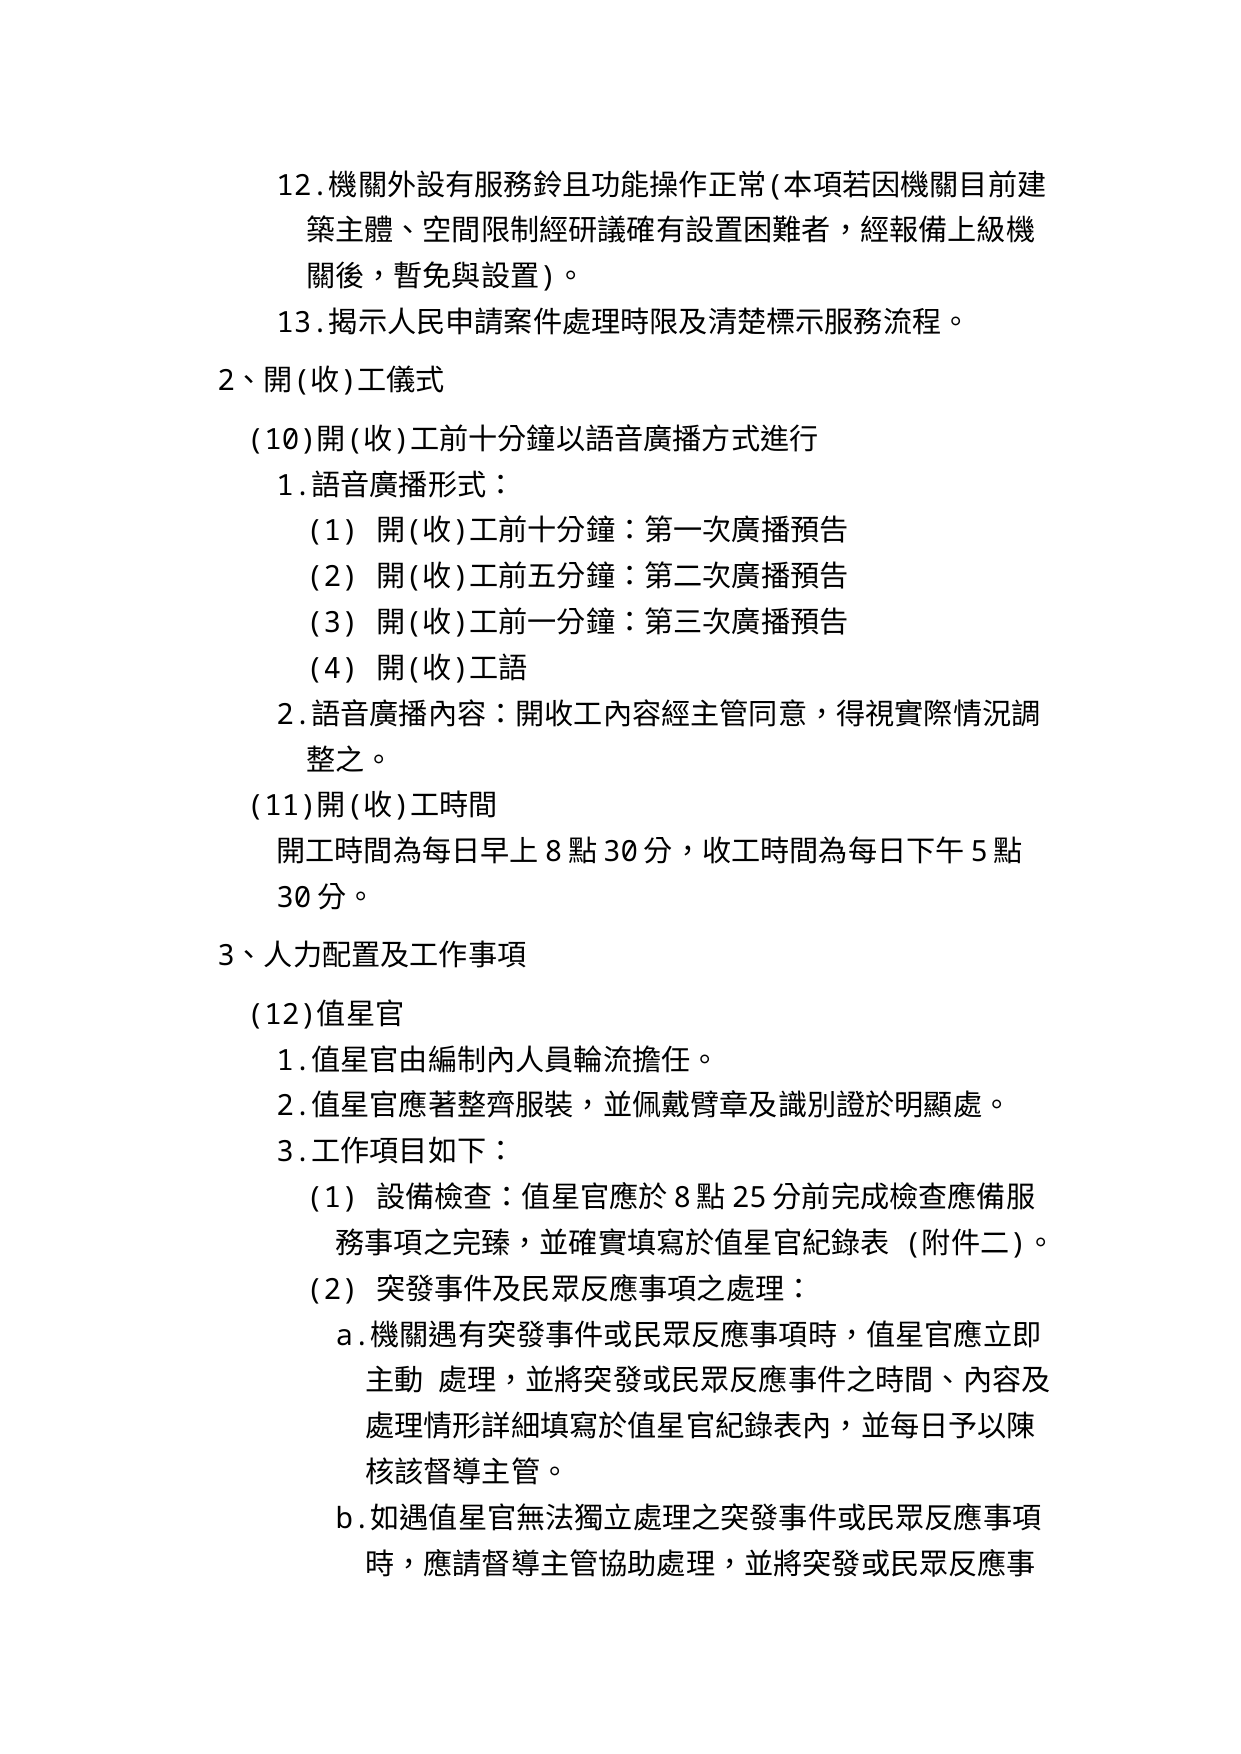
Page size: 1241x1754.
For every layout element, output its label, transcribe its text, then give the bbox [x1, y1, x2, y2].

list 揭示人民申請案件處理時限及清楚標示服務流程。 [276, 296, 1053, 342]
list 值星官由編制內人員輪流擔任。 [276, 1033, 1053, 1079]
list 開(收)工儀式 [217, 354, 1053, 400]
list 開(收)工前十分鐘以語音廣播方式進行 [247, 412, 1053, 458]
list 機關遇有突發事件或民眾反應事項時，值星官應立即主動 處理，並將突發或民眾反應事件之時間、內容及處理情形詳細填寫於值星官紀錄表內，並每日予以陳核該督導主管。 [335, 1308, 1053, 1492]
list 開(收)工前五分鐘：第二次廣播預告 [306, 550, 1053, 596]
list 突發事件及民眾反應事項之處理： [306, 1262, 1053, 1308]
list 值星官應著整齊服裝，並佩戴臂章及識別證於明顯處。 [276, 1079, 1053, 1125]
list 設備檢查：值星官應於8點25分前完成檢查應備服務事項之完臻，並確實填寫於值星官紀錄表 (附件二)。 [306, 1171, 1053, 1262]
list 語音廣播內容：開收工內容經主管同意，得視實際情況調整之。 [276, 687, 1053, 779]
list 開(收)工時間 [247, 779, 1053, 825]
list 值星官 [247, 987, 1053, 1033]
list 機關外設有服務鈴且功能操作正常(本項若因機關目前建築主體、空間限制經研議確有設置困難者，經報備上級機關後，暫免與設置)。 [276, 158, 1053, 296]
list 語音廣播形式： [276, 458, 1053, 504]
list 人力配置及工作事項 [217, 929, 1053, 975]
list 工作項目如下： [276, 1125, 1053, 1171]
list 開(收)工語 [306, 642, 1053, 687]
list 如遇值星官無法獨立處理之突發事件或民眾反應事項時，應請督導主管協助處理，並將突發或民眾反應事 [335, 1492, 1053, 1583]
text 開工時間為每日早上8點30分，收工時間為每日下午5點30分。 [276, 825, 1053, 917]
list 開(收)工前十分鐘：第一次廣播預告 [306, 504, 1053, 550]
list 開(收)工前一分鐘：第三次廣播預告 [306, 596, 1053, 642]
